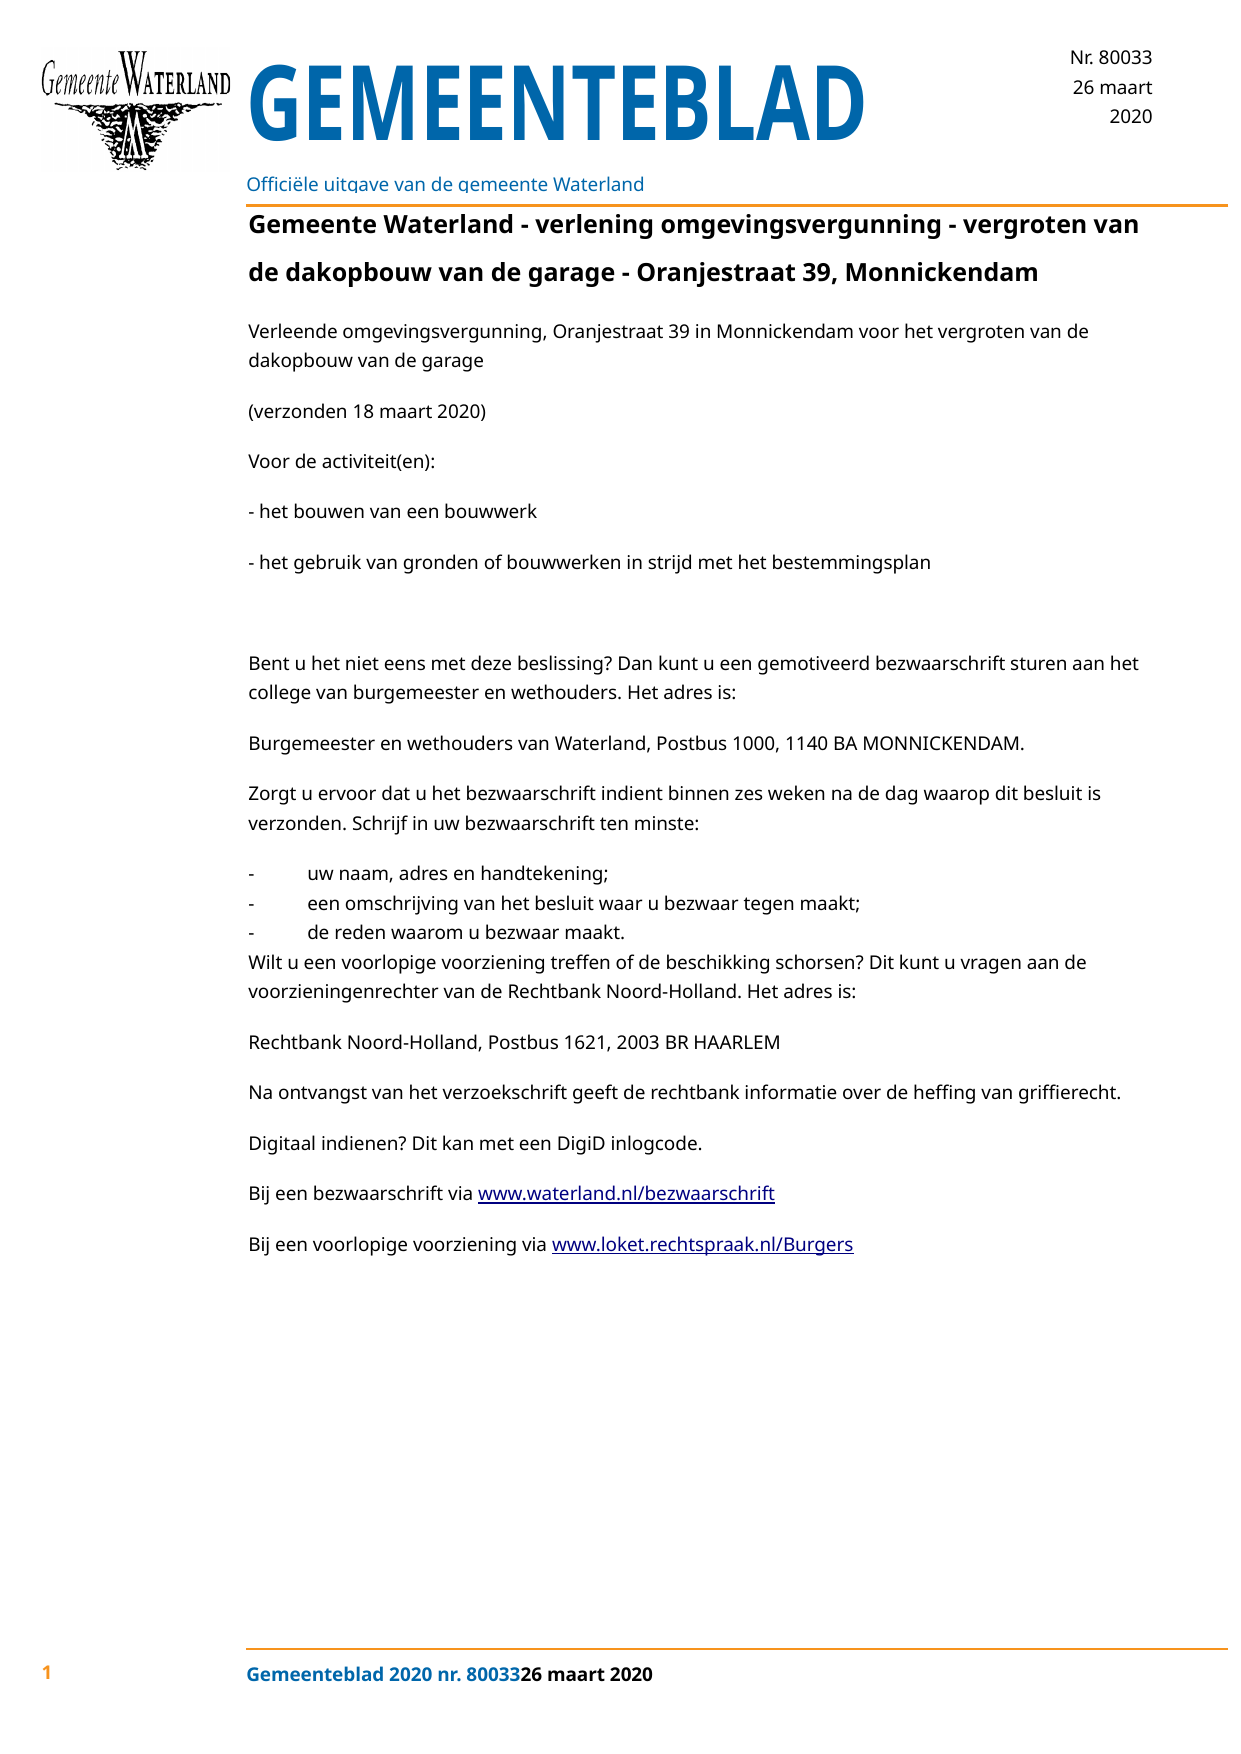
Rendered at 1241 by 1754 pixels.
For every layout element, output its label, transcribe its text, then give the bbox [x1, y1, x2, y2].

text Wilt u een voorlopige voorziening treffen of de beschikking schorsen? Dit kunt u vragen aan de voorzieningenrechter van de Rechtbank Noord-Holland. Het adres is: [248, 949, 1152, 1004]
text Bij een voorlopige voorziening via www.loket.rechtspraak.nl/Burgers [248, 1231, 1152, 1257]
text Na ontvangst van het verzoekschrift geeft de rechtbank informatie over de heffing van griffierecht. [248, 1079, 1152, 1105]
text Voor de activiteit(en): [248, 448, 1152, 474]
list de reden waarom u bezwaar maakt. [248, 919, 1152, 945]
text Digitaal indienen? Dit kan met een DigiD inlogcode. [248, 1130, 1152, 1156]
text Bij een bezwaarschrift via www.waterland.nl/bezwaarschrift [248, 1180, 1152, 1206]
text (verzonden 18 maart 2020) [248, 398, 1152, 424]
list een omschrijving van het besluit waar u bezwaar tegen maakt; [248, 890, 1152, 916]
text Zorgt u ervoor dat u het bezwaarschrift indient binnen zes weken na de dag waarop dit besluit is verzonden. Schrijf in uw bezwaarschrift ten minste: [248, 780, 1152, 836]
text - het bouwen van een bouwwerk [248, 499, 1152, 524]
text Gemeente Waterland - verlening omgevingsvergunning - vergroten van de dakopbouw van de garage - Oranjestraat 39, Monnickendam [248, 207, 1152, 288]
text Burgemeester en wethouders van Waterland, Postbus 1000, 1140 BA MONNICKENDAM. [248, 730, 1152, 756]
list uw naam, adres en handtekening; [248, 860, 1152, 886]
text Verleende omgevingsvergunning, Oranjestraat 39 in Monnickendam voor het vergroten van de dakopbouw van de garage [248, 318, 1152, 373]
text Bent u het niet eens met deze beslissing? Dan kunt u een gemotiveerd bezwaarschrift sturen aan het college van burgemeester en wethouders. Het adres is: [248, 650, 1152, 705]
text Rechtbank Noord-Holland, Postbus 1621, 2003 BR HAARLEM [248, 1029, 1152, 1055]
text - het gebruik van gronden of bouwwerken in strijd met het bestemmingsplan [248, 549, 1152, 575]
picture [41, 47, 231, 172]
